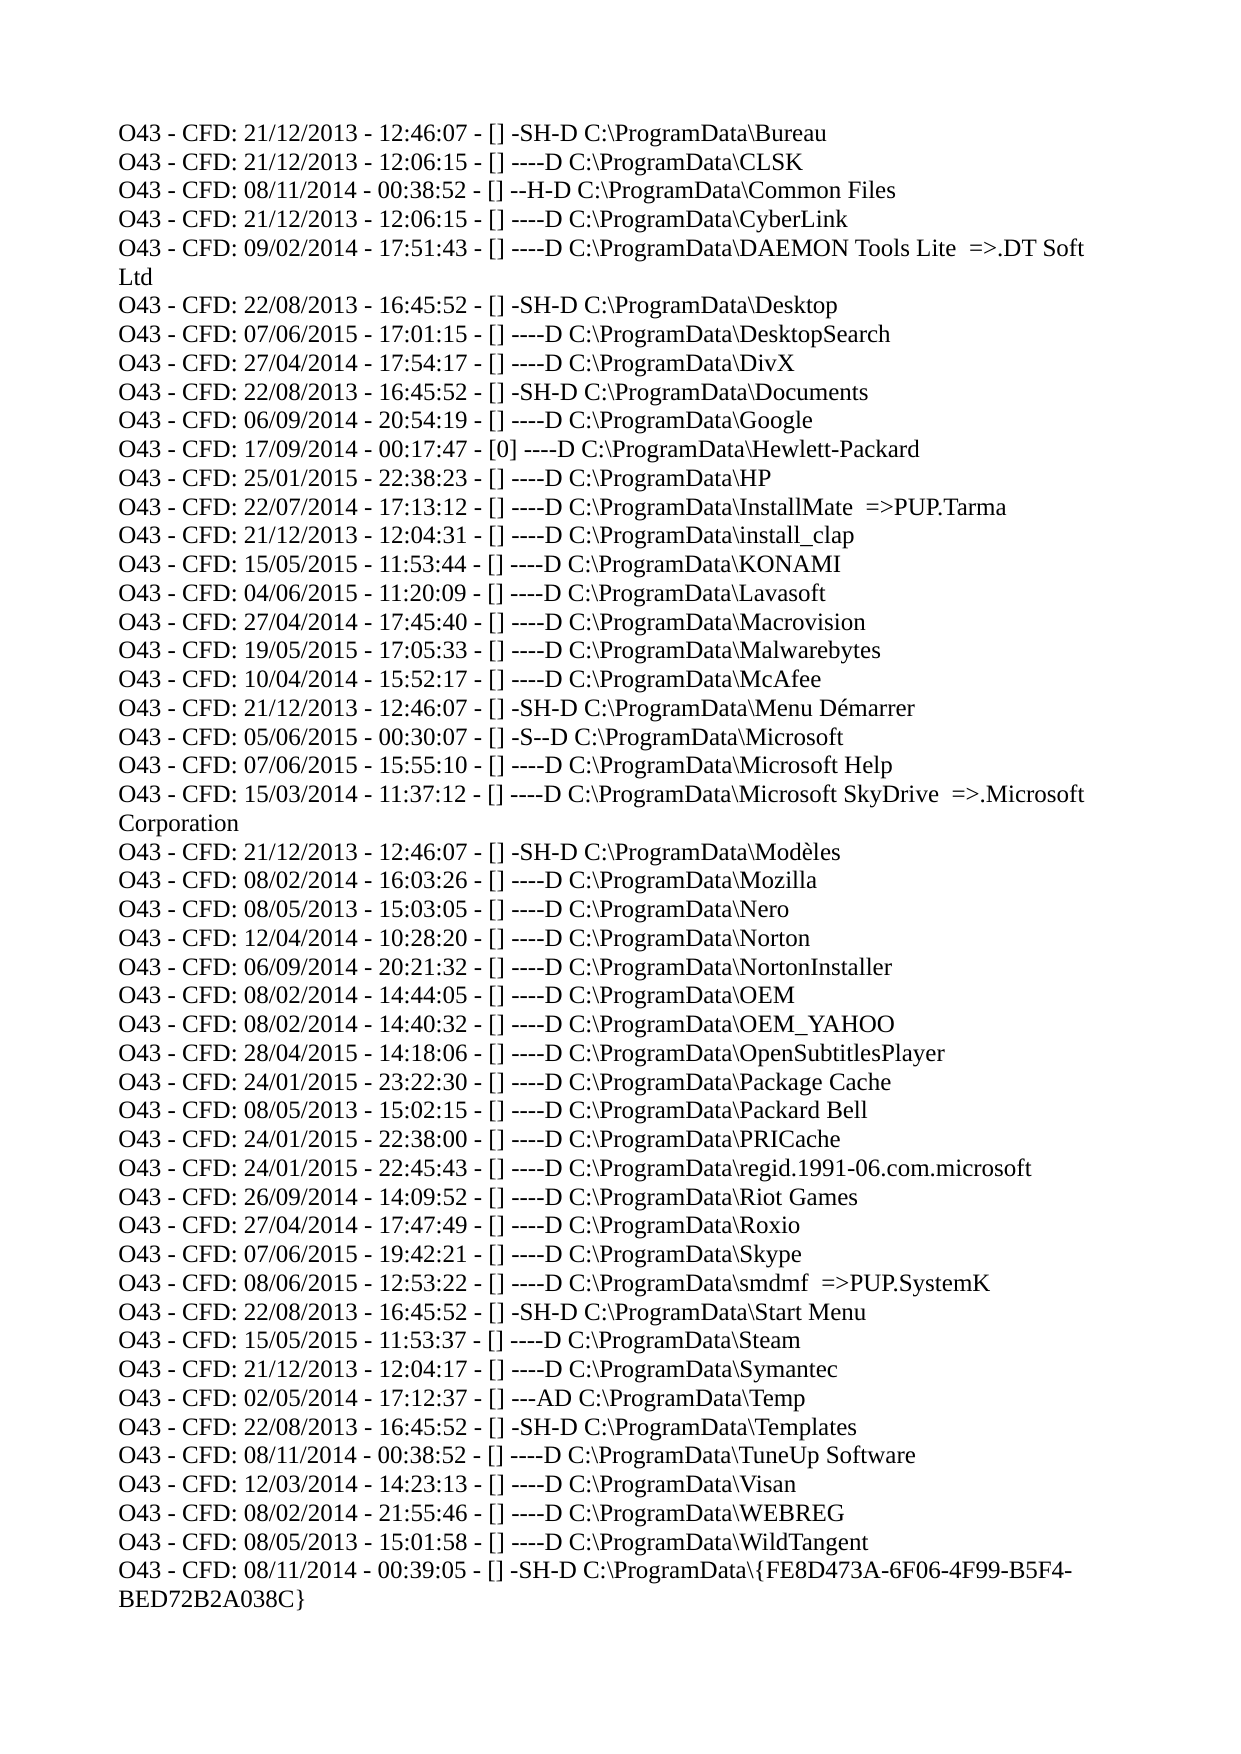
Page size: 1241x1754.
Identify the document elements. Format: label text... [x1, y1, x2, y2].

text O43 - CFD: 07/06/2015 - 19:42:21 - [] ----D C:\ProgramData\Skype [118, 1239, 1122, 1268]
text O43 - CFD: 19/05/2015 - 17:05:33 - [] ----D C:\ProgramData\Malwarebytes [118, 636, 1122, 664]
text O43 - CFD: 24/01/2015 - 22:45:43 - [] ----D C:\ProgramData\regid.1991-06.com.microsoft [118, 1153, 1122, 1182]
text O43 - CFD: 22/07/2014 - 17:13:12 - [] ----D C:\ProgramData\InstallMate =>PUP.Tarma [118, 492, 1122, 521]
text O43 - CFD: 02/05/2014 - 17:12:37 - [] ---AD C:\ProgramData\Temp [118, 1383, 1122, 1412]
text O43 - CFD: 28/04/2015 - 14:18:06 - [] ----D C:\ProgramData\OpenSubtitlesPlayer [118, 1038, 1122, 1067]
text O43 - CFD: 22/08/2013 - 16:45:52 - [] -SH-D C:\ProgramData\Desktop [118, 291, 1122, 319]
text O43 - CFD: 08/11/2014 - 00:39:05 - [] -SH-D C:\ProgramData\{FE8D473A-6F06-4F99-B5F4-BED72B2A038C} [118, 1556, 1122, 1613]
text O43 - CFD: 26/09/2014 - 14:09:52 - [] ----D C:\ProgramData\Riot Games [118, 1182, 1122, 1211]
text O43 - CFD: 25/01/2015 - 22:38:23 - [] ----D C:\ProgramData\HP [118, 463, 1122, 492]
text O43 - CFD: 15/05/2015 - 11:53:44 - [] ----D C:\ProgramData\KONAMI [118, 549, 1122, 578]
text O43 - CFD: 22/08/2013 - 16:45:52 - [] -SH-D C:\ProgramData\Documents [118, 377, 1122, 406]
text O43 - CFD: 17/09/2014 - 00:17:47 - [0] ----D C:\ProgramData\Hewlett-Packard [118, 434, 1122, 463]
text O43 - CFD: 27/04/2014 - 17:45:40 - [] ----D C:\ProgramData\Macrovision [118, 607, 1122, 636]
text O43 - CFD: 22/08/2013 - 16:45:52 - [] -SH-D C:\ProgramData\Start Menu [118, 1297, 1122, 1326]
text O43 - CFD: 12/04/2014 - 10:28:20 - [] ----D C:\ProgramData\Norton [118, 923, 1122, 952]
text O43 - CFD: 21/12/2013 - 12:04:31 - [] ----D C:\ProgramData\install_clap [118, 521, 1122, 549]
text O43 - CFD: 07/06/2015 - 17:01:15 - [] ----D C:\ProgramData\DesktopSearch [118, 319, 1122, 348]
text O43 - CFD: 24/01/2015 - 23:22:30 - [] ----D C:\ProgramData\Package Cache [118, 1067, 1122, 1096]
text O43 - CFD: 08/05/2013 - 15:02:15 - [] ----D C:\ProgramData\Packard Bell [118, 1096, 1122, 1124]
text O43 - CFD: 15/03/2014 - 11:37:12 - [] ----D C:\ProgramData\Microsoft SkyDrive =>.Microsoft Corporation [118, 779, 1122, 837]
text O43 - CFD: 10/04/2014 - 15:52:17 - [] ----D C:\ProgramData\McAfee [118, 664, 1122, 693]
text O43 - CFD: 27/04/2014 - 17:47:49 - [] ----D C:\ProgramData\Roxio [118, 1211, 1122, 1239]
text O43 - CFD: 08/02/2014 - 21:55:46 - [] ----D C:\ProgramData\WEBREG [118, 1498, 1122, 1527]
text O43 - CFD: 21/12/2013 - 12:06:15 - [] ----D C:\ProgramData\CyberLink [118, 204, 1122, 233]
text O43 - CFD: 24/01/2015 - 22:38:00 - [] ----D C:\ProgramData\PRICache [118, 1124, 1122, 1153]
text O43 - CFD: 05/06/2015 - 00:30:07 - [] -S--D C:\ProgramData\Microsoft [118, 722, 1122, 751]
text O43 - CFD: 08/06/2015 - 12:53:22 - [] ----D C:\ProgramData\smdmf =>PUP.SystemK [118, 1268, 1122, 1297]
text O43 - CFD: 08/02/2014 - 16:03:26 - [] ----D C:\ProgramData\Mozilla [118, 866, 1122, 894]
text O43 - CFD: 12/03/2014 - 14:23:13 - [] ----D C:\ProgramData\Visan [118, 1469, 1122, 1498]
text O43 - CFD: 21/12/2013 - 12:46:07 - [] -SH-D C:\ProgramData\Modèles [118, 837, 1122, 866]
text O43 - CFD: 08/02/2014 - 14:40:32 - [] ----D C:\ProgramData\OEM_YAHOO [118, 1009, 1122, 1038]
text O43 - CFD: 15/05/2015 - 11:53:37 - [] ----D C:\ProgramData\Steam [118, 1326, 1122, 1354]
text O43 - CFD: 07/06/2015 - 15:55:10 - [] ----D C:\ProgramData\Microsoft Help [118, 751, 1122, 779]
text O43 - CFD: 09/02/2014 - 17:51:43 - [] ----D C:\ProgramData\DAEMON Tools Lite =>.DT Soft Ltd [118, 233, 1122, 291]
text O43 - CFD: 08/05/2013 - 15:03:05 - [] ----D C:\ProgramData\Nero [118, 894, 1122, 923]
text O43 - CFD: 21/12/2013 - 12:46:07 - [] -SH-D C:\ProgramData\Bureau [118, 118, 1122, 147]
text O43 - CFD: 04/06/2015 - 11:20:09 - [] ----D C:\ProgramData\Lavasoft [118, 578, 1122, 607]
text O43 - CFD: 08/05/2013 - 15:01:58 - [] ----D C:\ProgramData\WildTangent [118, 1527, 1122, 1556]
text O43 - CFD: 27/04/2014 - 17:54:17 - [] ----D C:\ProgramData\DivX [118, 348, 1122, 377]
text O43 - CFD: 08/11/2014 - 00:38:52 - [] --H-D C:\ProgramData\Common Files [118, 176, 1122, 204]
text O43 - CFD: 21/12/2013 - 12:04:17 - [] ----D C:\ProgramData\Symantec [118, 1354, 1122, 1383]
text O43 - CFD: 08/02/2014 - 14:44:05 - [] ----D C:\ProgramData\OEM [118, 981, 1122, 1009]
text O43 - CFD: 06/09/2014 - 20:21:32 - [] ----D C:\ProgramData\NortonInstaller [118, 952, 1122, 981]
text O43 - CFD: 22/08/2013 - 16:45:52 - [] -SH-D C:\ProgramData\Templates [118, 1412, 1122, 1441]
text O43 - CFD: 21/12/2013 - 12:06:15 - [] ----D C:\ProgramData\CLSK [118, 147, 1122, 176]
text O43 - CFD: 08/11/2014 - 00:38:52 - [] ----D C:\ProgramData\TuneUp Software [118, 1441, 1122, 1469]
text O43 - CFD: 06/09/2014 - 20:54:19 - [] ----D C:\ProgramData\Google [118, 406, 1122, 434]
text O43 - CFD: 21/12/2013 - 12:46:07 - [] -SH-D C:\ProgramData\Menu Démarrer [118, 693, 1122, 722]
